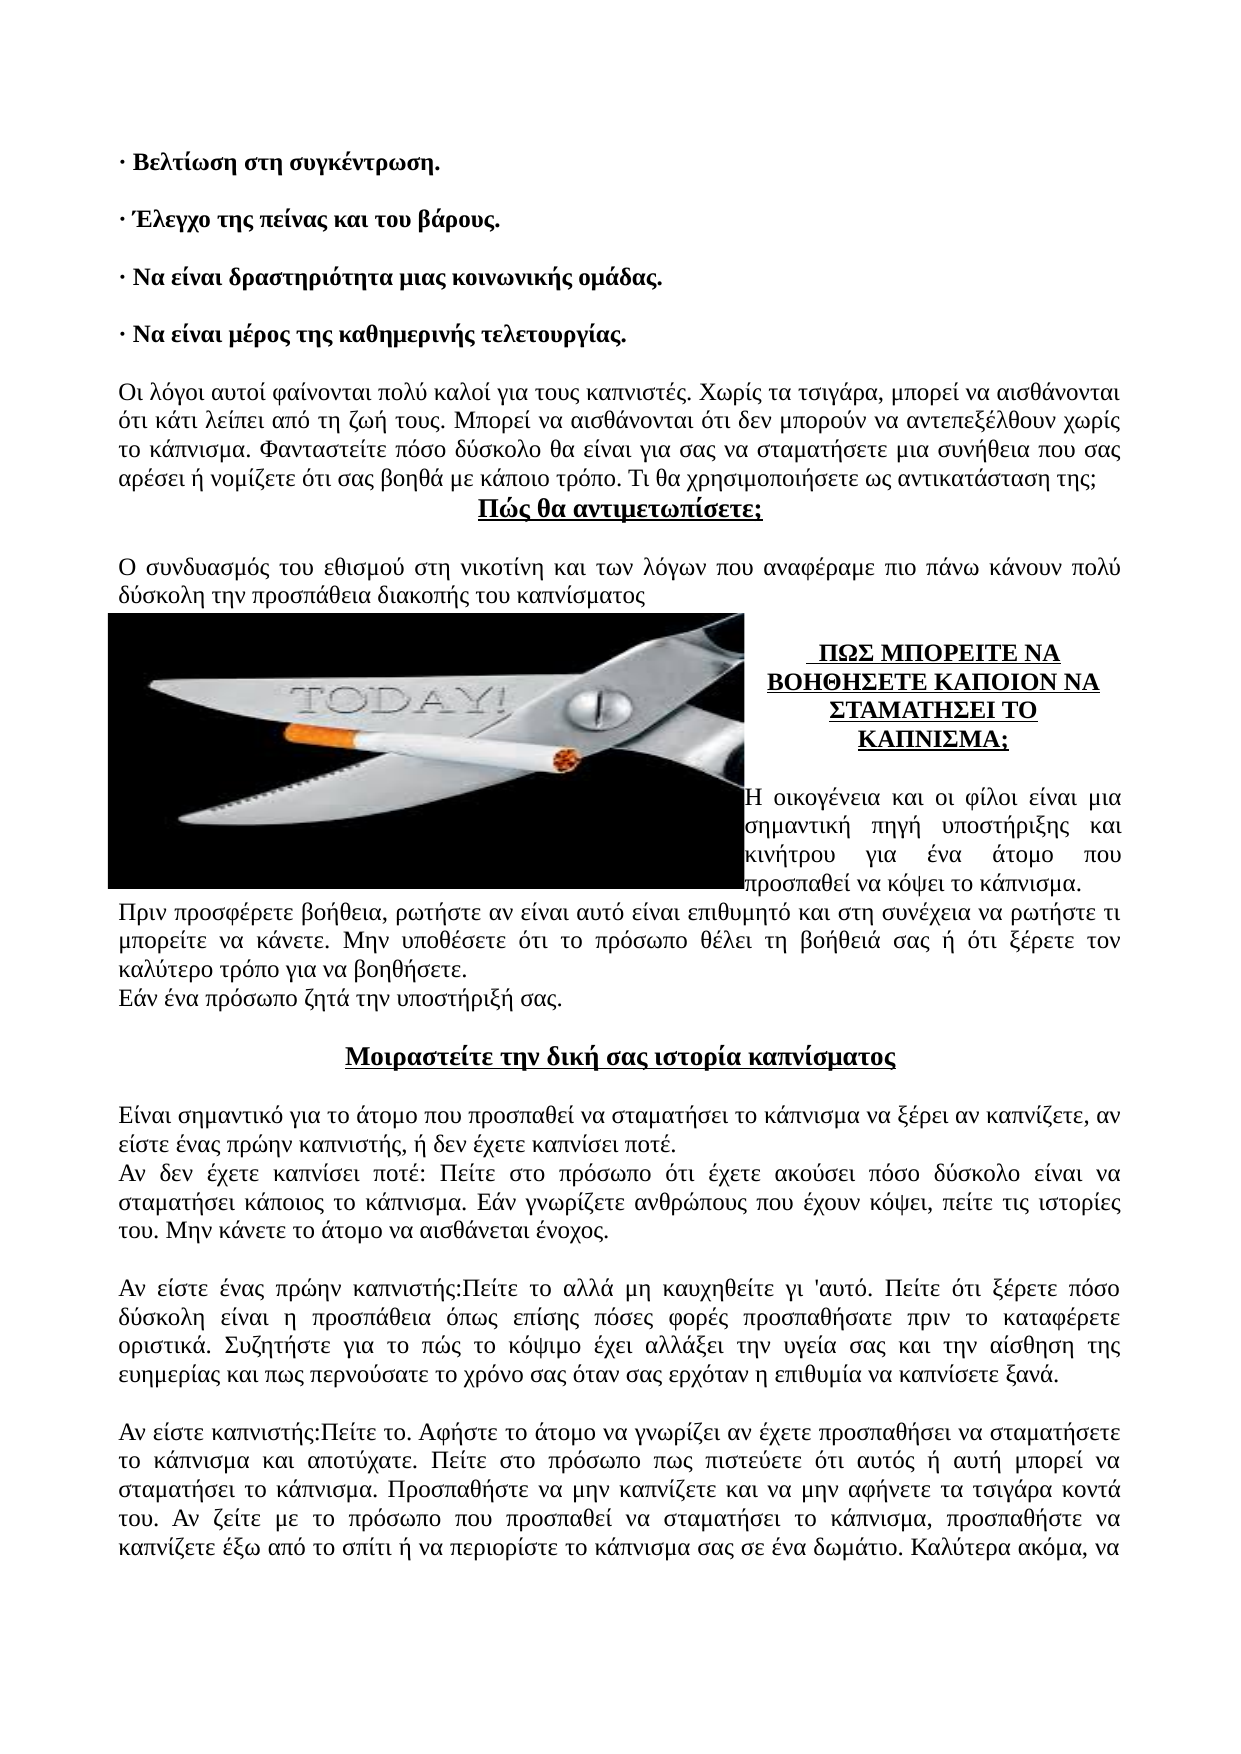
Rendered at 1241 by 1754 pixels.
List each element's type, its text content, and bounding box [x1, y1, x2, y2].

text Η οικογένεια και οι φίλοι είναι μια σημαντική πηγή υποστήριξης και κινήτρου για ένα άτομο που προσπαθεί να κόψει το κάπνισμα. [118, 782, 1122, 897]
text · Να είναι μέρος της καθημερινής τελετουργίας. [118, 319, 1122, 348]
picture [107, 613, 745, 889]
text Πριν προσφέρετε βοήθεια, ρωτήστε αν είναι αυτό είναι επιθυμητό και στη συνέχεια να ρωτήστε τι μπορείτε να κάνετε. Μην υποθέσετε ότι το πρόσωπο θέλει τη βοήθειά σας ή ότι ξέρετε τον καλύτερο τρόπο για να βοηθήσετε. [118, 897, 1122, 983]
text Εάν ένα πρόσωπο ζητά την υποστήριξή σας. [118, 983, 1122, 1012]
text ΠΩΣ ΜΠΟΡΕΙΤΕ ΝΑ ΒΟΗΘΗΣΕΤΕ ΚΑΠΟΙΟΝ ΝΑ ΣΤΑΜΑΤΗΣΕΙ ΤΟ [745, 638, 1122, 724]
text · Βελτίωση στη συγκέντρωση. [118, 147, 1122, 176]
text Είναι σημαντικό για το άτομο που προσπαθεί να σταματήσει το κάπνισμα να ξέρει αν καπνίζετε, αν είστε ένας πρώην καπνιστής, ή δεν έχετε καπνίσει ποτέ. [118, 1100, 1122, 1158]
text · Να είναι δραστηριότητα μιας κοινωνικής ομάδας. [118, 262, 1122, 291]
text Πώς θα αντιμετωπίσετε; [118, 492, 1122, 523]
text · Έλεγχο της πείνας και του βάρους. [118, 204, 1122, 233]
text Αν είστε καπνιστής:Πείτε το. Αφήστε το άτομο να γνωρίζει αν έχετε προσπαθήσει να σταματήσετε το κάπνισμα και αποτύχατε. Πείτε στο πρόσωπο πως πιστεύετε ότι αυτός ή αυτή μπορεί να σταματήσει το κάπνισμα. Προσπαθήστε να μην καπνίζετε και να μην αφήνετε τα τσιγάρα κοντά του. Αν ζείτε με το πρόσωπο που προσπαθεί να σταματήσει το κάπνισμα, προσπαθήστε να καπνίζετε έξω από το σπίτι ή να περιορίστε το κάπνισμα σας σε ένα δωμάτιο. Καλύτερα ακόμα, να [118, 1417, 1122, 1560]
text Αν είστε ένας πρώην καπνιστής:Πείτε το αλλά μη καυχηθείτε γι 'αυτό. Πείτε ότι ξέρετε πόσο δύσκολη είναι η προσπάθεια όπως επίσης πόσες φορές προσπαθήσατε πριν το καταφέρετε οριστικά. Συζητήστε για το πώς το κόψιμο έχει αλλάξει την υγεία σας και την αίσθηση της ευημερίας και πως περνούσατε το χρόνο σας όταν σας ερχόταν η επιθυμία να καπνίσετε ξανά. [118, 1273, 1122, 1388]
text Ο συνδυασμός του εθισμού στη νικοτίνη και των λόγων που αναφέραμε πιο πάνω κάνουν πολύ δύσκολη την προσπάθεια διακοπής του καπνίσματος [118, 552, 1122, 609]
text Μοιραστείτε την δική σας ιστορία καπνίσματος [118, 1041, 1122, 1072]
text ΚΑΠΝΙΣΜΑ; [745, 724, 1122, 753]
text Οι λόγοι αυτοί φαίνονται πολύ καλοί για τους καπνιστές. Χωρίς τα τσιγάρα, μπορεί να αισθάνονται ότι κάτι λείπει από τη ζωή τους. Μπορεί να αισθάνονται ότι δεν μπορούν να αντεπεξέλθουν χωρίς το κάπνισμα. Φανταστείτε πόσο δύσκολο θα είναι για σας να σταματήσετε μια συνήθεια που σας αρέσει ή νομίζετε ότι σας βοηθά με κάποιο τρόπο. Τι θα χρησιμοποιήσετε ως αντικατάσταση της; [118, 377, 1122, 492]
text Αν δεν έχετε καπνίσει ποτέ: Πείτε στο πρόσωπο ότι έχετε ακούσει πόσο δύσκολο είναι να σταματήσει κάποιος το κάπνισμα. Εάν γνωρίζετε ανθρώπους που έχουν κόψει, πείτε τις ιστορίες του. Μην κάνετε το άτομο να αισθάνεται ένοχος. [118, 1158, 1122, 1244]
